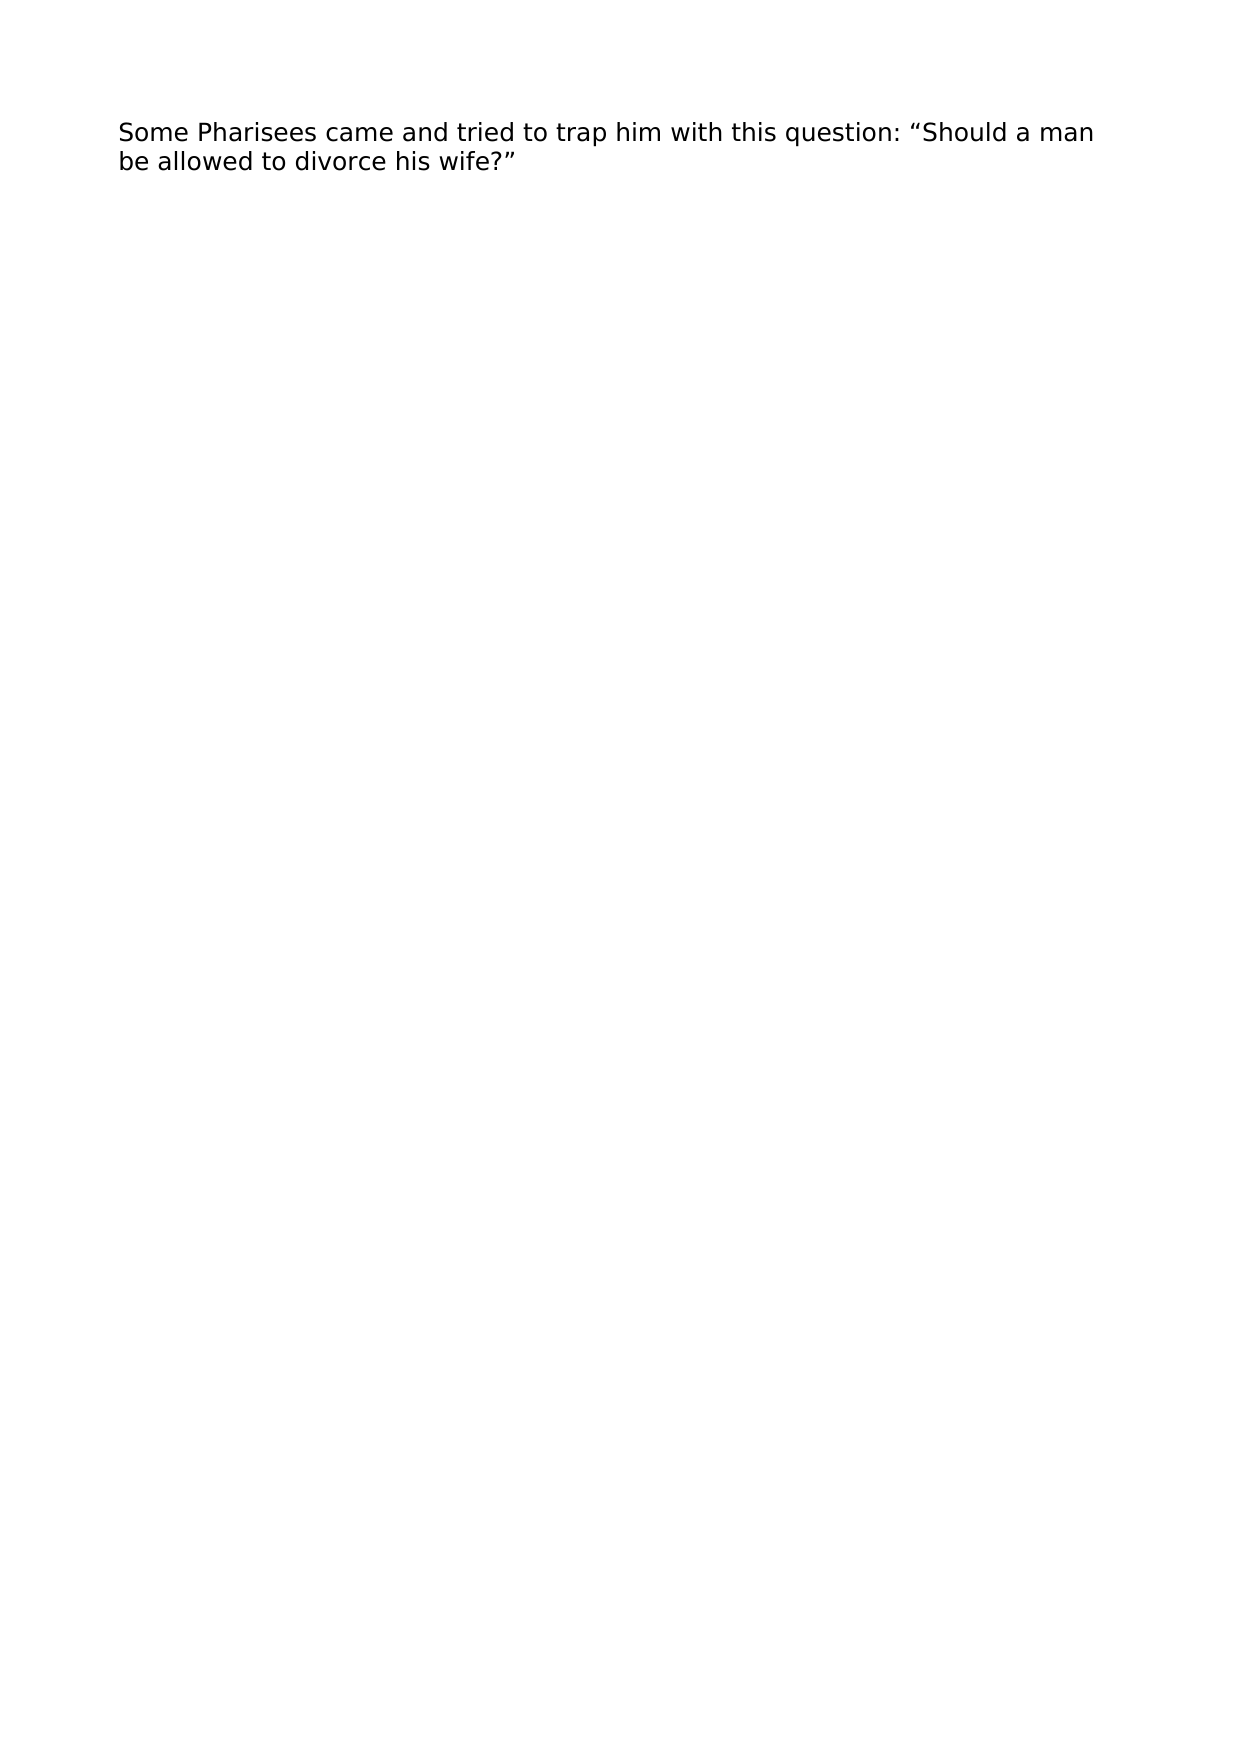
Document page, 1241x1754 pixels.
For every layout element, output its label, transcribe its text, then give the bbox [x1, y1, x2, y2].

text Some Pharisees came and tried to trap him with this question: “Should a man be allowed to divorce his wife?” [118, 118, 1122, 176]
